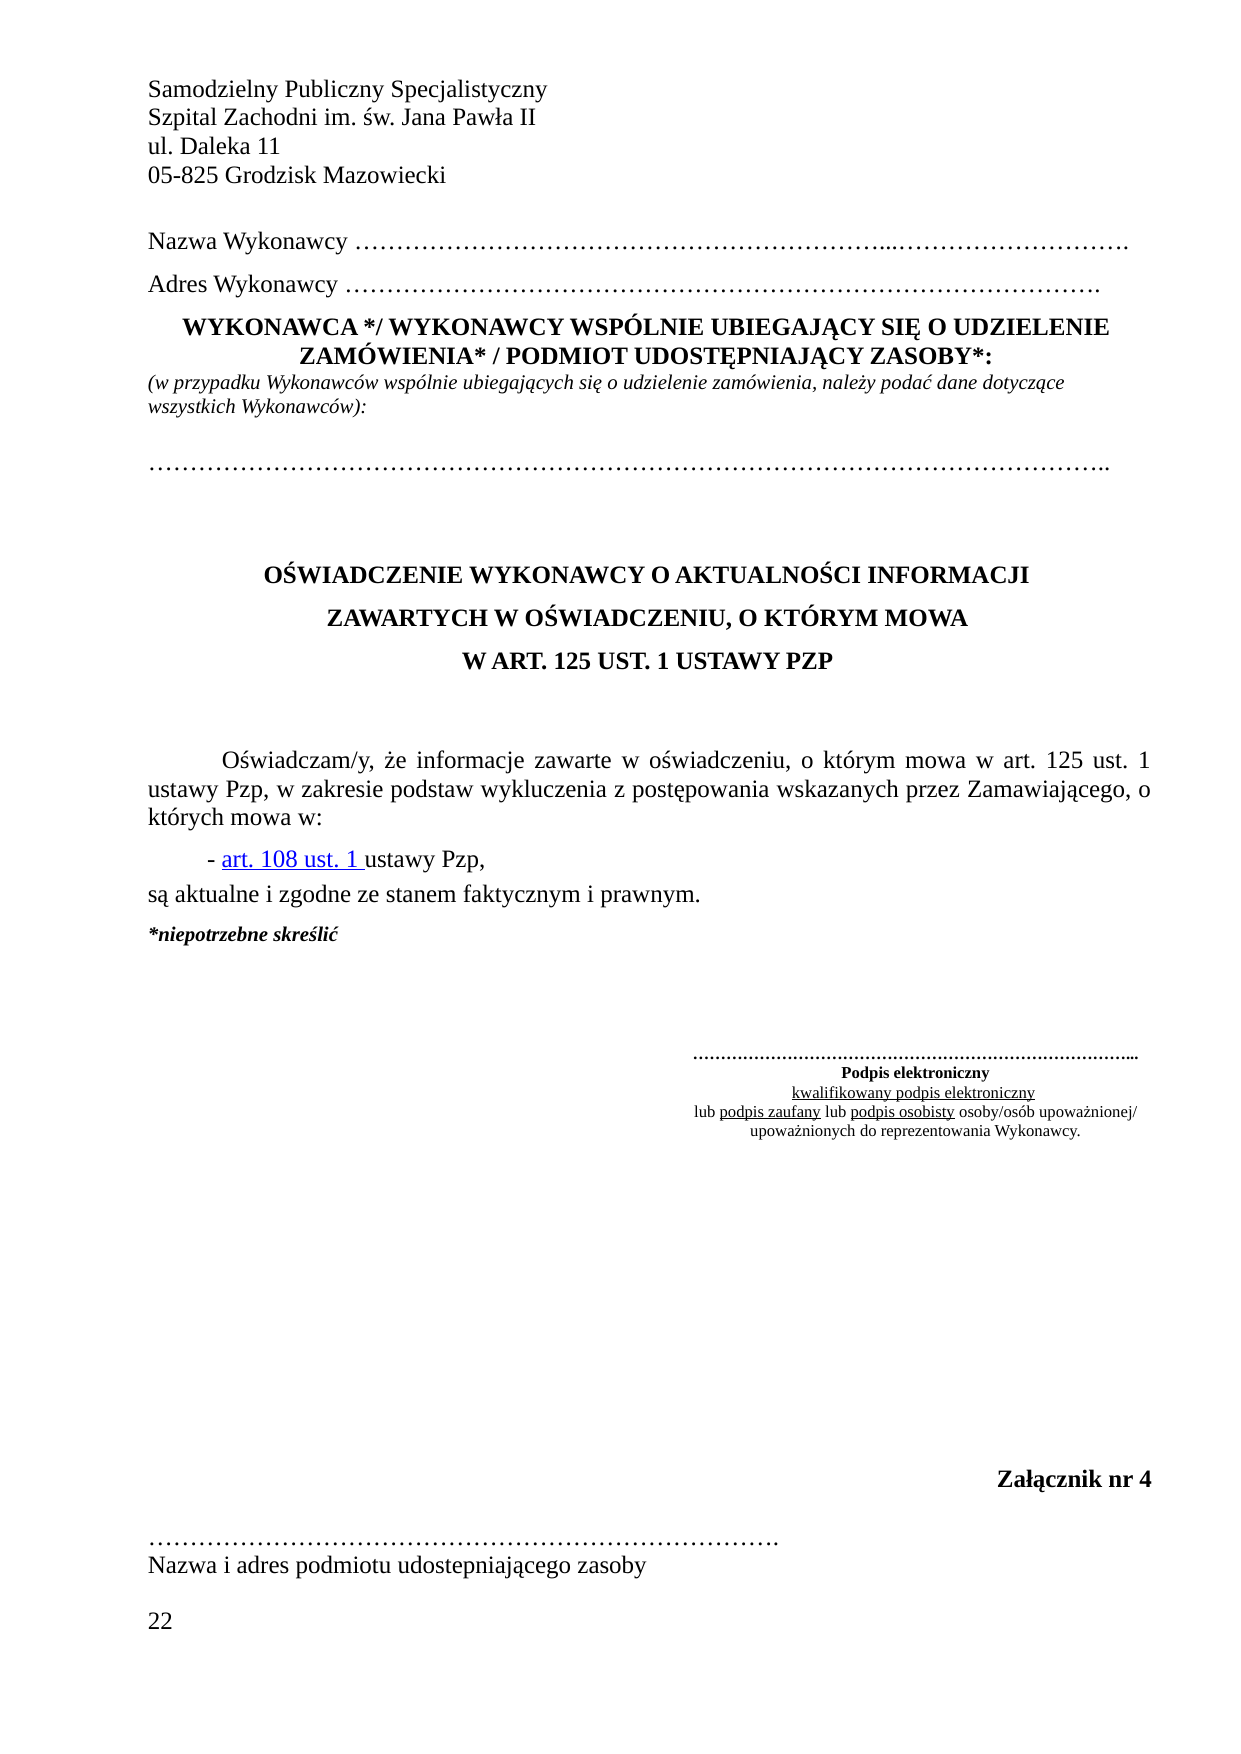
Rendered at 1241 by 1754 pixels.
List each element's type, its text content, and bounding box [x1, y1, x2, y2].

text Oświadczam/y, że informacje zawarte w oświadczeniu, o którym mowa w art. 125 ust. 1 ustawy Pzp, w zakresie podstaw wykluczenia z postępowania wskazanych przez Zamawiającego, o których mowa w: [148, 745, 1152, 831]
text Adres Wykonawcy ………………………………………………………………………………. [148, 269, 1152, 298]
text OŚWIADCZENIE WYKONAWCY O AKTUALNOŚCI INFORMACJI ZAWARTYCH W OŚWIADCZENIU, O KTÓRYM MOWA W ART. 125 UST. 1 USTAWY PZP [148, 560, 1152, 675]
text Samodzielny Publiczny Specjalistyczny [148, 74, 1152, 102]
text ul. Daleka 11 [148, 131, 1152, 160]
text Podpis elektroniczny [679, 1063, 1152, 1082]
text WYKONAWCA */ WYKONAWCY WSPÓLNIE UBIEGAJĄCY SIĘ O UDZIELENIE ZAMÓWIENIA* / PODMIOT UDOSTĘPNIAJĄCY ZASOBY*: [148, 312, 1144, 370]
text lub podpis zaufany lub podpis osobisty osoby/osób upoważnionej/ [679, 1102, 1152, 1121]
text Nazwa Wykonawcy ………………………………………………………...………………………. [148, 226, 1152, 255]
text Nazwa i adres podmiotu udostepniającego zasoby [148, 1550, 1152, 1579]
text …………………………………………………………………………………………………….. [148, 447, 1144, 476]
text 05-825 Grodzisk Mazowiecki [148, 160, 1152, 189]
text Szpital Zachodni im. św. Jana Pawła II [148, 102, 1152, 131]
text …………………………………………………………………. [148, 1522, 1152, 1550]
text kwalifikowany podpis elektroniczny [679, 1082, 1152, 1102]
text (w przypadku Wykonawców wspólnie ubiegających się o udzielenie zamówienia, należy podać dane dotyczące wszystkich Wykonawców): [148, 370, 1144, 418]
text ……………………………………………………………………... [679, 1044, 1152, 1063]
text - art. 108 ust. 1 ustawy Pzp, [207, 844, 1152, 872]
text upoważnionych do reprezentowania Wykonawcy. [679, 1121, 1152, 1140]
text są aktualne i zgodne ze stanem faktycznym i prawnym. [148, 879, 1152, 907]
text Załącznik nr 4 [148, 1464, 1152, 1493]
text *niepotrzebne skreślić [148, 922, 1152, 946]
